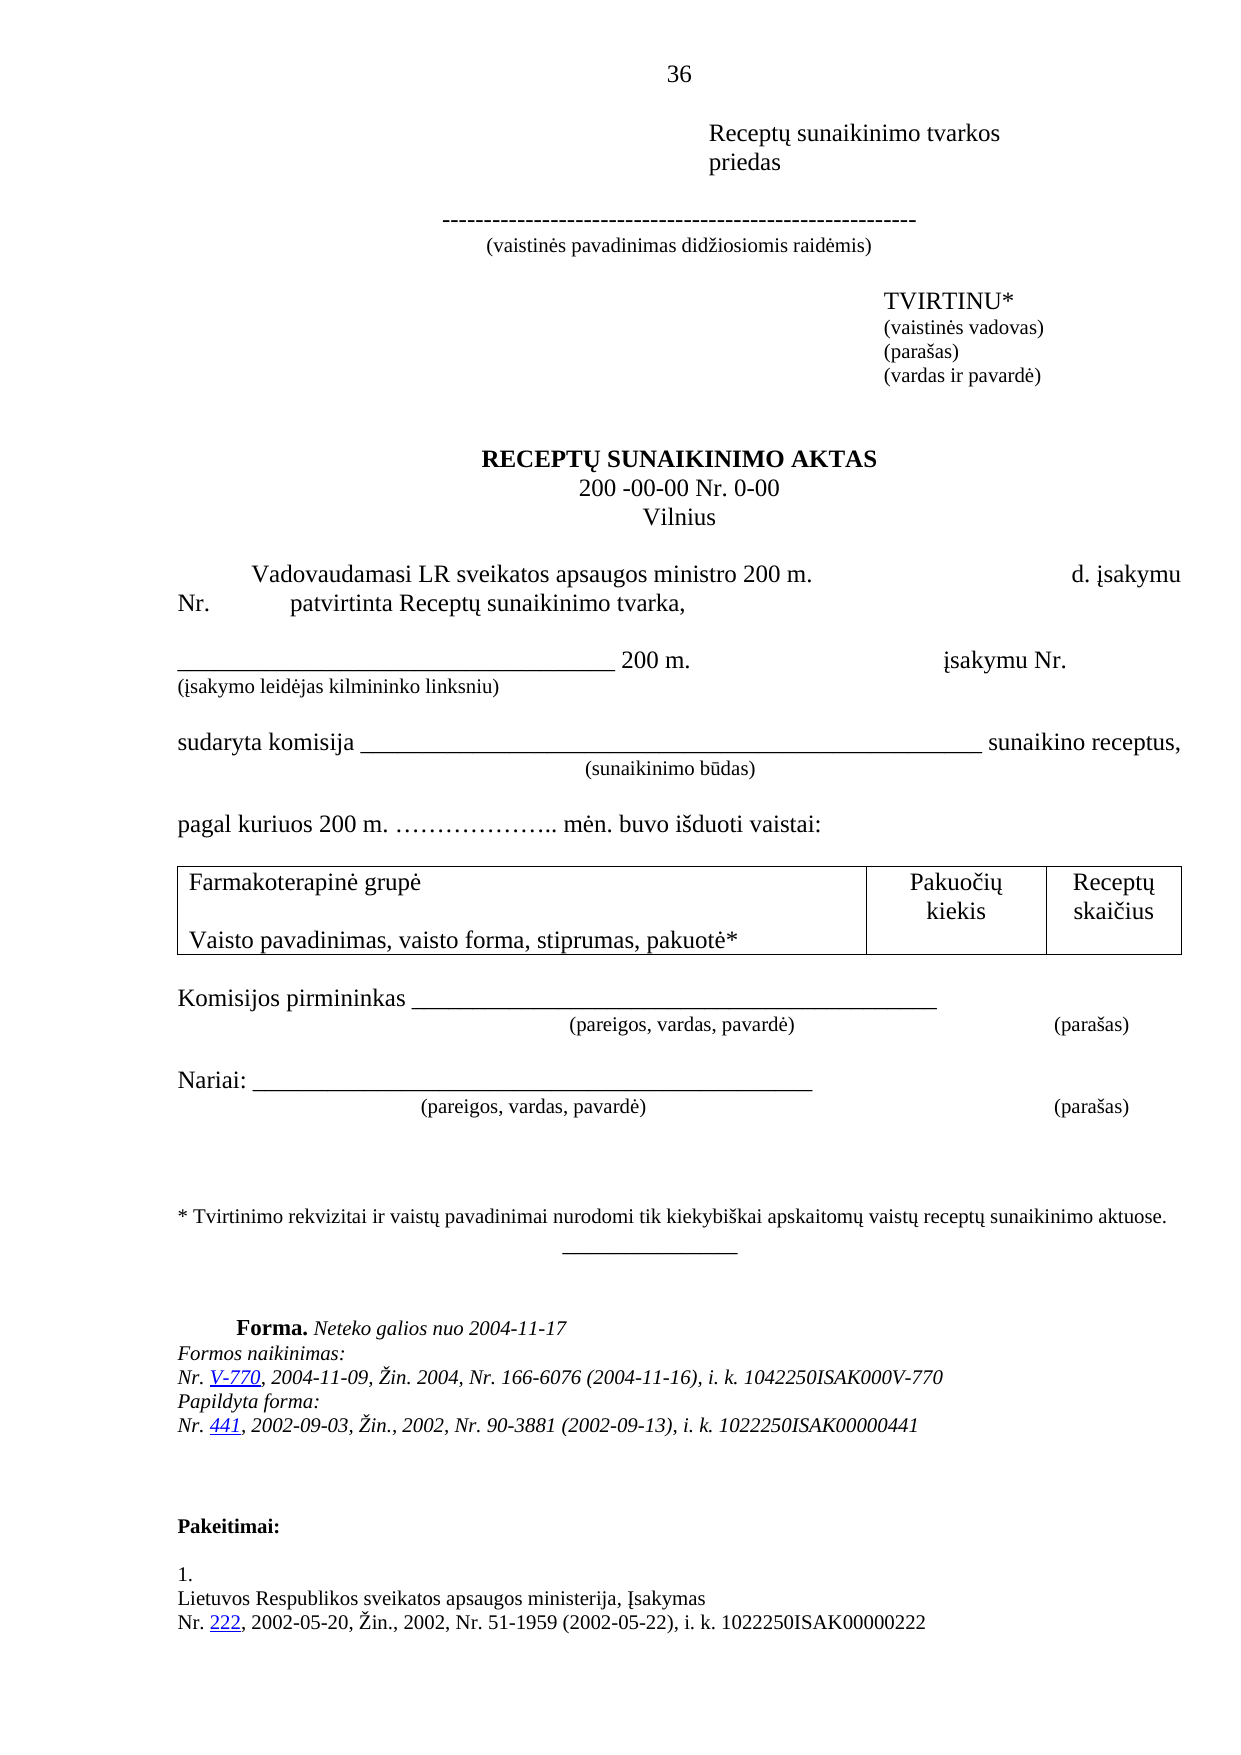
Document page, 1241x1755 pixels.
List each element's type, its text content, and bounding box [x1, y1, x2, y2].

text RECEPTŲ SUNAIKINIMO AKTAS [177, 444, 1181, 473]
text ___________________________________ 200 m. įsakymu Nr. [177, 646, 1181, 674]
table_header Pakuočių kiekis [867, 867, 1046, 953]
text Vadovaudamasi LR sveikatos apsaugos ministro 200 m. d. įsakymu [177, 559, 1181, 588]
text ______________ [177, 1228, 1122, 1257]
text Receptų sunaikinimo tvarkos [709, 118, 1122, 147]
table_header Farmakoterapinė grupė Vaisto pavadinimas, vaisto forma, stiprumas, pakuotė* [178, 867, 866, 953]
text Formos naikinimas: [177, 1341, 1181, 1365]
text Nr. 441, 2002-09-03, Žin., 2002, Nr. 90-3881 (2002-09-13), i. k. 1022250ISAK00000441 [177, 1413, 1181, 1437]
text (įsakymo leidėjas kilmininko linksniu) [177, 674, 1181, 698]
text Vilnius [177, 502, 1181, 531]
text Papildyta forma: [177, 1389, 1181, 1413]
text 1. [177, 1562, 1181, 1586]
text Nr. V-770, 2004-11-09, Žin. 2004, Nr. 166-6076 (2004-11-16), i. k. 1042250ISAK000V-770 [177, 1365, 1181, 1389]
text Nariai: [177, 1065, 1181, 1094]
text (parašas) [177, 339, 1181, 363]
text (vaistinės pavadinimas didžiosiomis raidėmis) [177, 233, 1181, 257]
text --------------------------------------------------------- [177, 204, 1181, 233]
text priedas [177, 147, 1122, 176]
text Nr. 222, 2002-05-20, Žin., 2002, Nr. 51-1959 (2002-05-22), i. k. 1022250ISAK00000222 [177, 1610, 1181, 1634]
text (pareigos, vardas, pavardė) (parašas) [177, 1012, 1181, 1036]
text Komisijos pirmininkas [177, 983, 1181, 1012]
text Lietuvos Respublikos sveikatos apsaugos ministerija, Įsakymas [177, 1586, 1181, 1610]
text * Tvirtinimo rekvizitai ir vaistų pavadinimai nurodomi tik kiekybiškai apskaitomų vaistų receptų sunaikinimo aktuose. [177, 1204, 1181, 1228]
text (sunaikinimo būdas) [177, 756, 1181, 780]
text Pakeitimai: [177, 1514, 1181, 1538]
text Nr. patvirtinta Receptų sunaikinimo tvarka, [177, 588, 1181, 617]
text (vardas ir pavardė) [177, 363, 1181, 387]
table_header Receptų skaičius [1047, 867, 1181, 953]
text sudaryta komisija sunaikino receptus, [177, 727, 1181, 756]
text pagal kuriuos 200 m. ……………….. mėn. buvo išduoti vaistai: [177, 809, 1181, 837]
text 200 -00-00 Nr. 0-00 [177, 473, 1181, 502]
text (vaistinės vadovas) [177, 315, 1181, 339]
text TVIRTINU* [177, 286, 1181, 315]
text (pareigos, vardas, pavardė) (parašas) [177, 1094, 1181, 1118]
text Forma. Neteko galios nuo 2004-11-17 [177, 1314, 1181, 1341]
